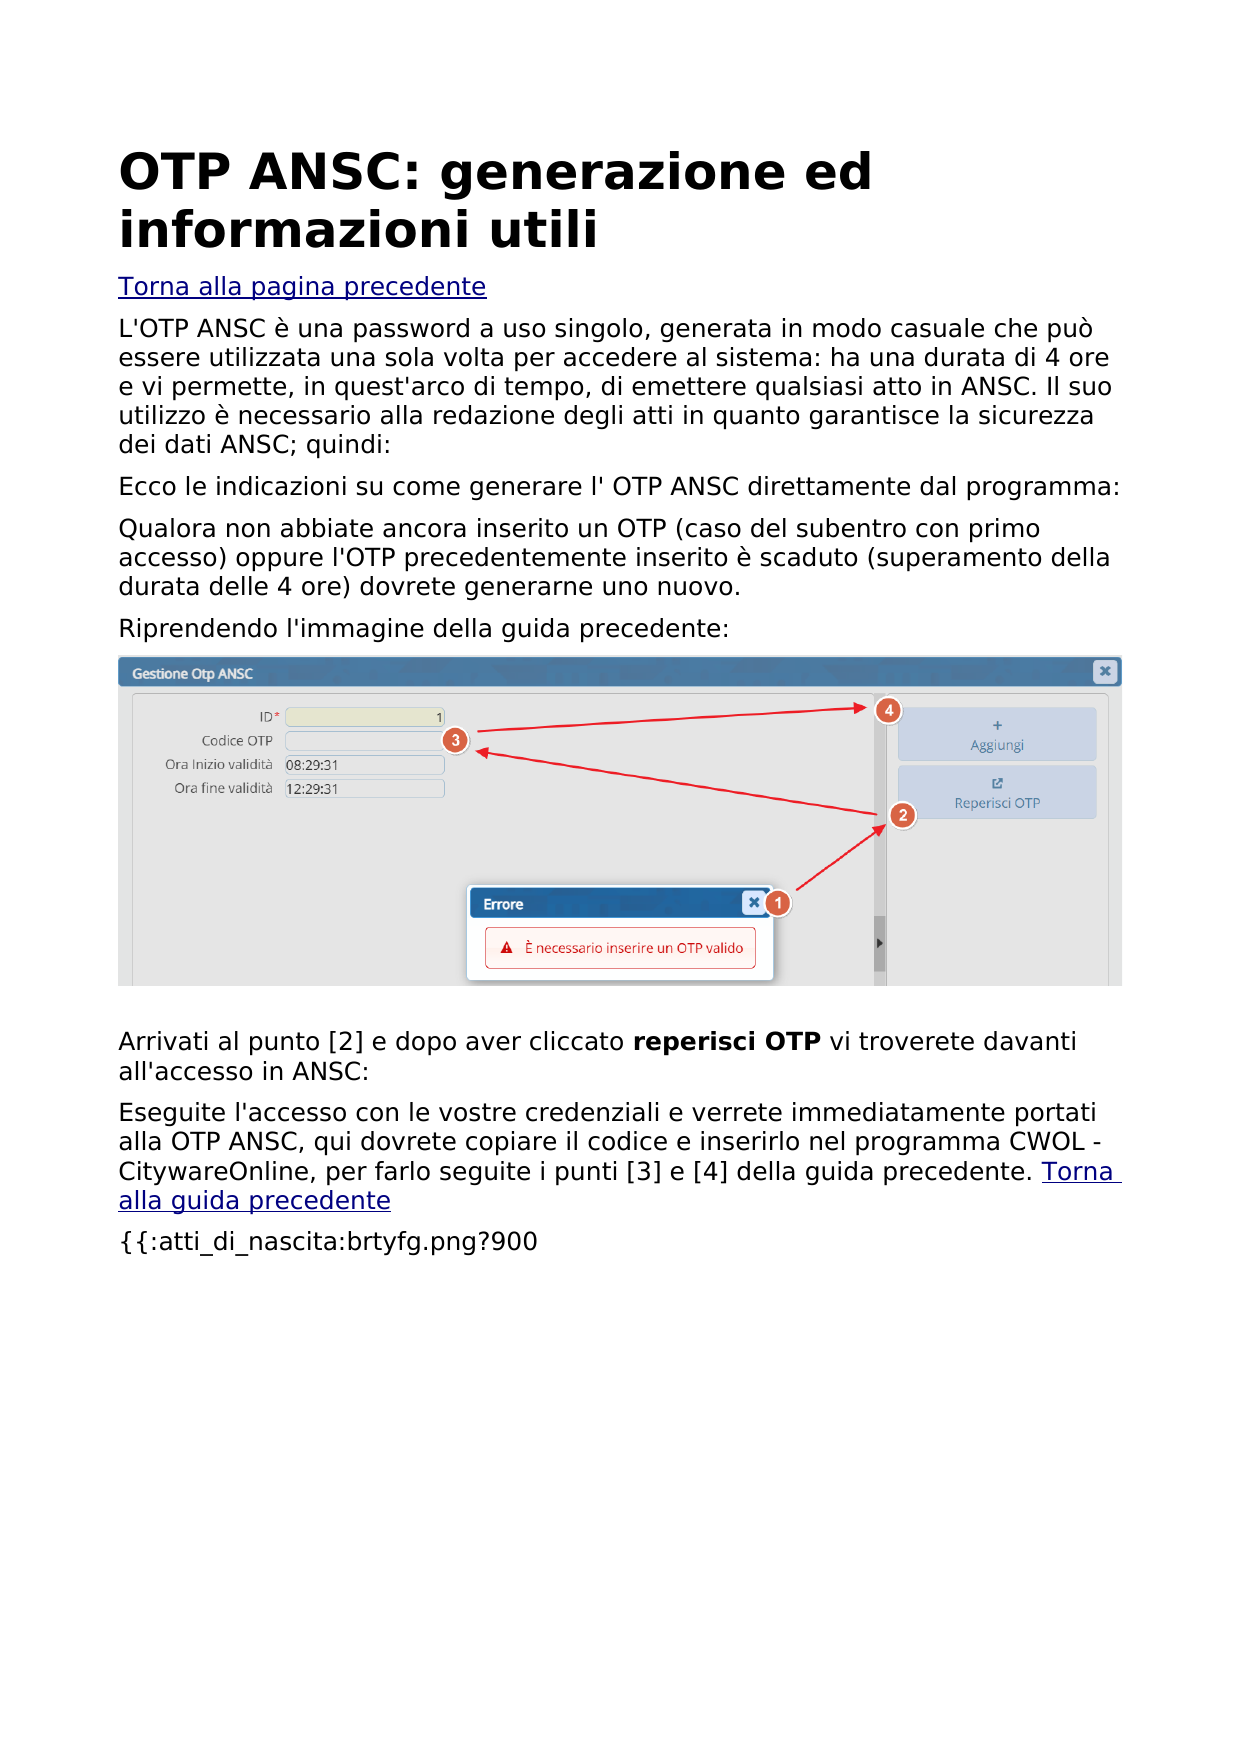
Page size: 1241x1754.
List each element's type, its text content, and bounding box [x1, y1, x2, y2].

text Riprendendo l'immagine della guida precedente: [118, 614, 1122, 643]
text Qualora non abbiate ancora inserito un OTP (caso del subentro con primo accesso) oppure l'OTP precedentemente inserito è scaduto (superamento della durata delle 4 ore) dovrete generarne uno nuovo. [118, 514, 1122, 601]
subtitle OTP ANSC: generazione ed informazioni utili [118, 143, 1122, 259]
text Arrivati al punto [2] e dopo aver cliccato reperisci OTP vi troverete davanti all'accesso in ANSC: [118, 1027, 1122, 1086]
text Ecco le indicazioni su come generare l' OTP ANSC direttamente dal programma: [118, 472, 1122, 501]
text {{:atti_di_nascita:brtyfg.png?900 [118, 1227, 1122, 1257]
text Eseguite l'accesso con le vostre credenziali e verrete immediatamente portati alla OTP ANSC, qui dovrete copiare il codice e inserirlo nel programma CWOL - CitywareOnline, per farlo seguite i punti [3] e [4] della guida precedente. Torna alla guida precedente [118, 1098, 1122, 1215]
text L'OTP ANSC è una password a uso singolo, generata in modo casuale che può essere utilizzata una sola volta per accedere al sistema: ha una durata di 4 ore e vi permette, in quest'arco di tempo, di emettere qualsiasi atto in ANSC. Il suo utilizzo è necessario alla redazione degli atti in quanto garantisce la sicurezza dei dati ANSC; quindi: [118, 314, 1122, 459]
picture [118, 655, 1123, 986]
text Torna alla pagina precedente [118, 272, 1122, 301]
